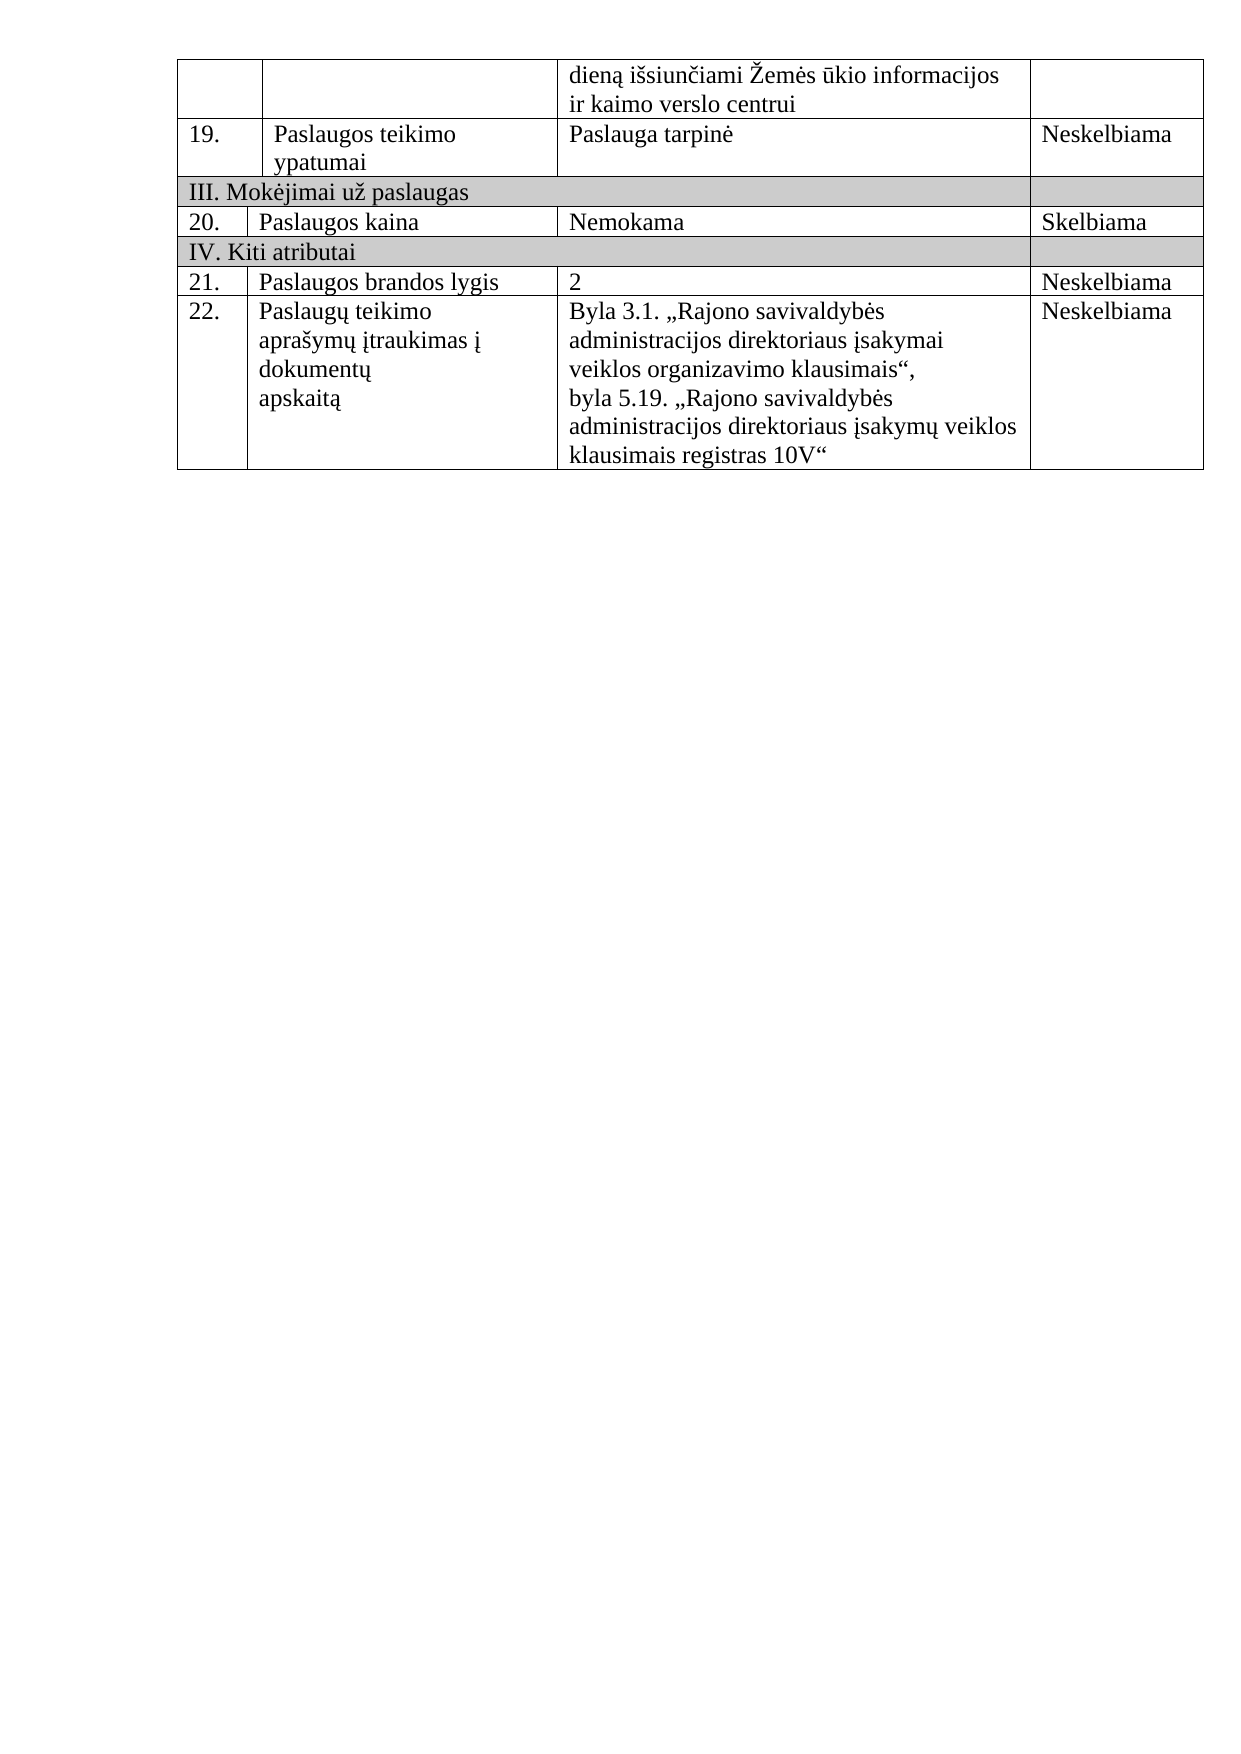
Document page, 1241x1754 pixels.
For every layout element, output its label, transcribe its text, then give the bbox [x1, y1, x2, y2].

table_cell [1031, 60, 1203, 118]
table_cell Paslaugos teikimo ypatumai [263, 119, 557, 176]
table_cell dieną išsiunčiami Žemės ūkio informacijos ir kaimo verslo centrui [558, 60, 1030, 118]
table_cell Nemokama [558, 207, 1030, 236]
table_cell Neskelbiama [1031, 119, 1203, 176]
table_cell [1031, 237, 1203, 266]
table_cell 22. [178, 296, 247, 469]
table_cell Byla 3.1. „Rajono savivaldybės administracijos direktoriaus įsakymai veiklos organizavimo klausimais“, byla 5.19. „Rajono savivaldybės administracijos direktoriaus įsakymų veiklos klausimais registras 10V“ [558, 296, 1030, 469]
table_cell Paslaugų teikimo aprašymų įtraukimas į dokumentų apskaitą [248, 296, 557, 469]
table_cell [178, 60, 262, 118]
table_cell IV. Kiti atributai [178, 237, 1030, 266]
table_cell 2 [558, 267, 1030, 295]
table_cell Neskelbiama [1031, 296, 1203, 469]
table_cell Paslaugos brandos lygis [248, 267, 557, 295]
table_cell Skelbiama [1031, 207, 1203, 236]
table_cell 19. [178, 119, 262, 176]
table_cell Neskelbiama [1031, 267, 1203, 295]
table_cell Paslaugos kaina [248, 207, 557, 236]
table_cell Paslauga tarpinė [558, 119, 1030, 176]
table_cell III. Mokėjimai už paslaugas [178, 177, 1030, 206]
table_cell 20. [178, 207, 247, 236]
table_cell [1031, 177, 1203, 206]
table_cell 21. [178, 267, 247, 295]
table_cell [263, 60, 557, 118]
